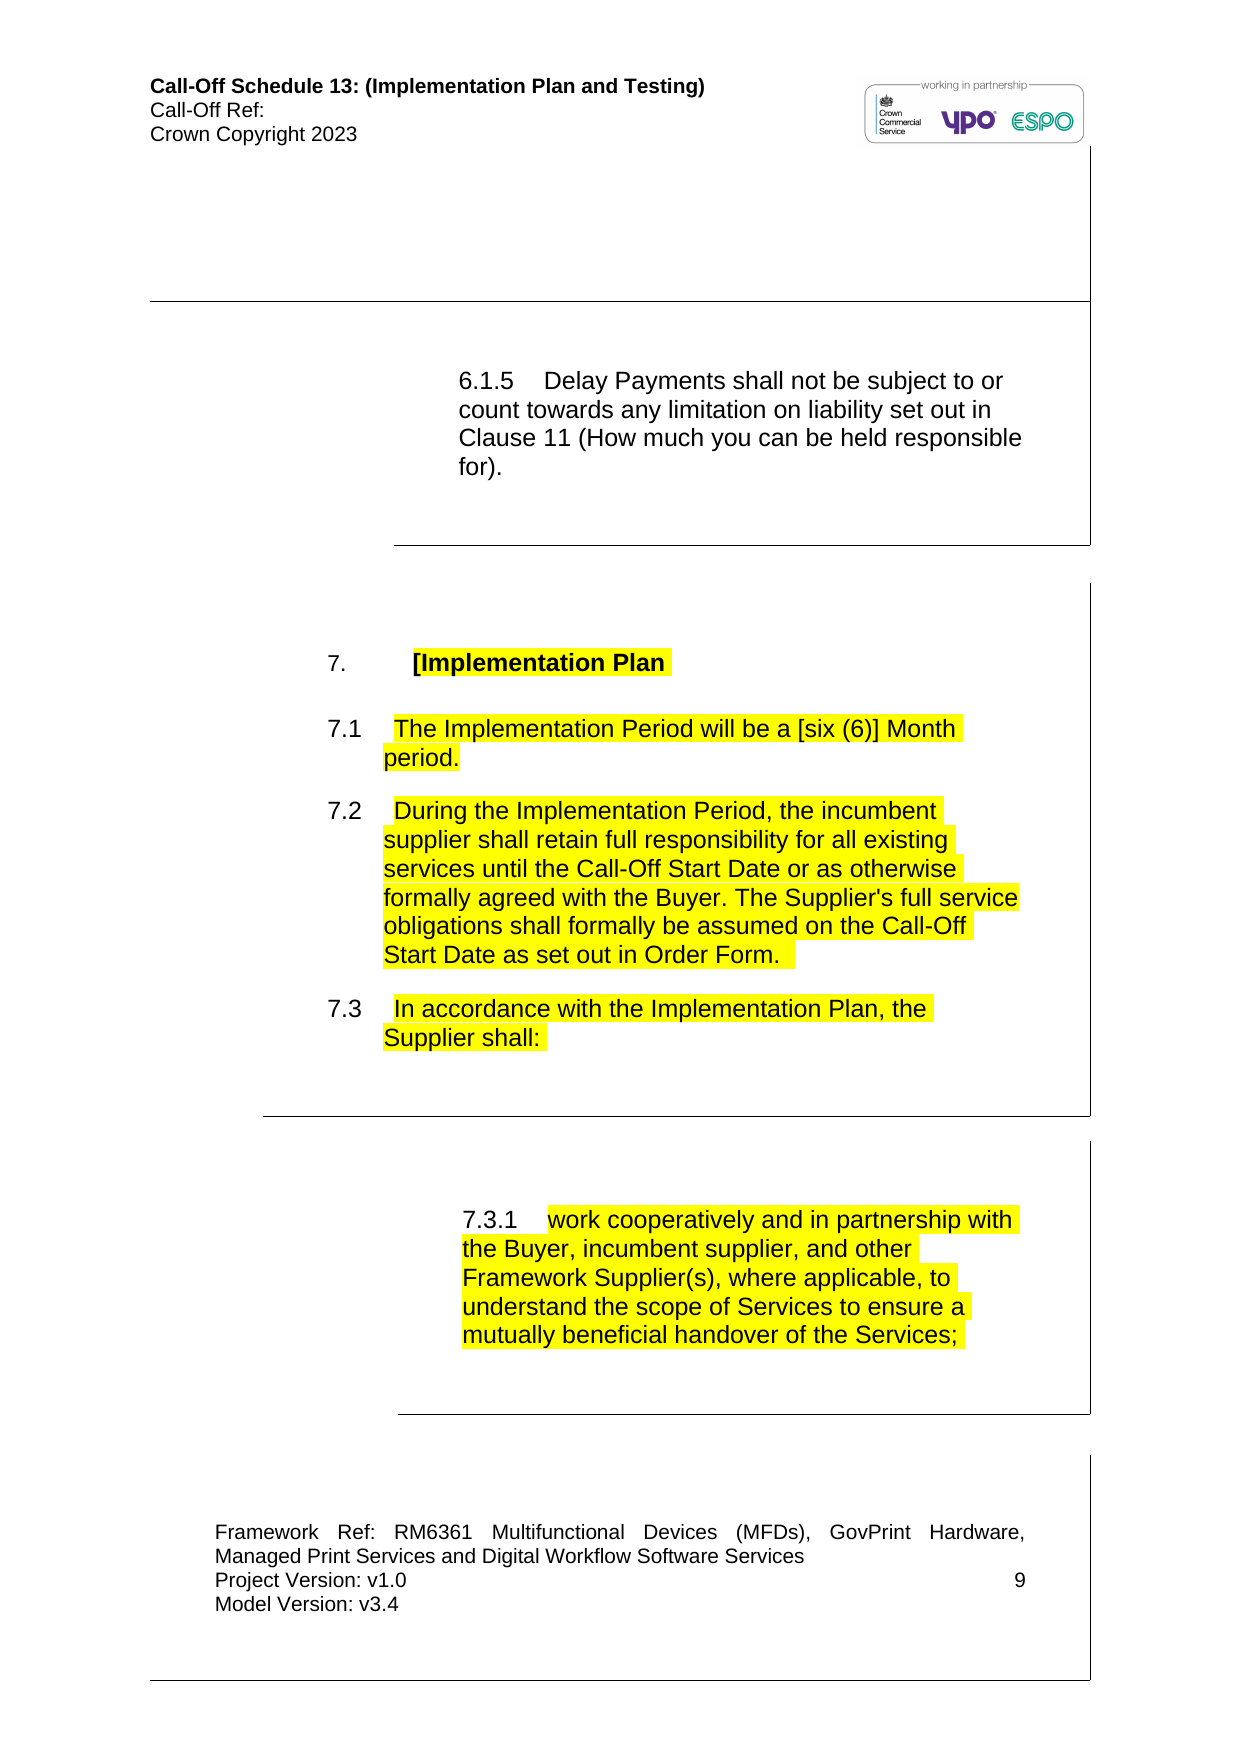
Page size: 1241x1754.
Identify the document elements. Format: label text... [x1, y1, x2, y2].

list [Implementation Plan [262, 583, 1090, 649]
list During the Implementation Period, the incumbent supplier shall retain full responsibility for all existing services until the Call-Off Start Date or as otherwise formally agreed with the Buyer. The Supplier's full service obligations shall formally be assumed on the Call-Off Start Date as set out in Order Form. [262, 732, 1090, 929]
list work cooperatively and in partnership with the Buyer, incumbent supplier, and other Framework Supplier(s), where applicable, to understand the scope of Services to ensure a mutually beneficial handover of the Services; [397, 1141, 1090, 1414]
list Delay Payments shall not be subject to or count towards any limitation on liability set out in Clause 11 (How much you can be held responsible for). [394, 301, 1090, 545]
list In accordance with the Implementation Plan, the Supplier shall: [262, 929, 1090, 1116]
list The Implementation Period will be a [six (6)] Month period. [262, 649, 1090, 732]
